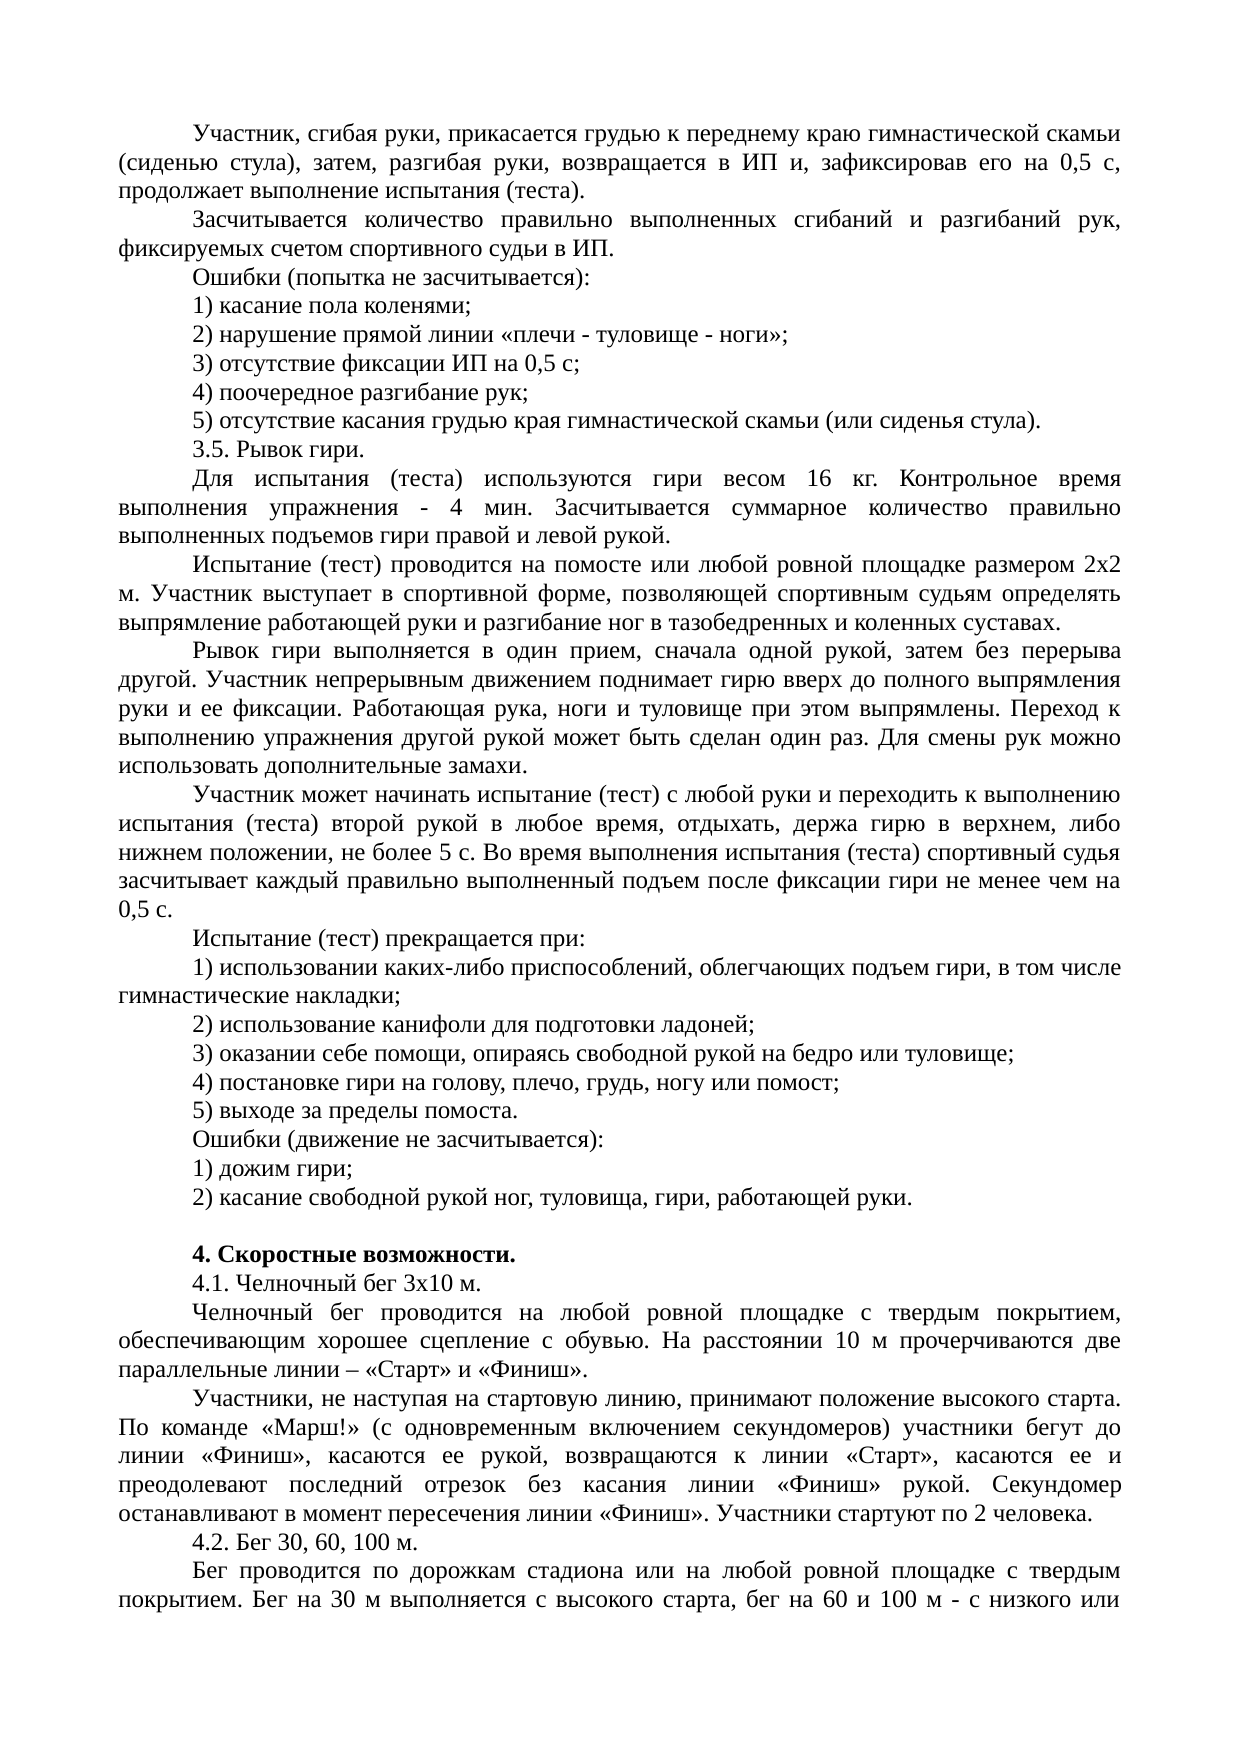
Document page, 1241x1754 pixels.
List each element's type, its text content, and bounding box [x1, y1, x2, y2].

text 4. Скоростные возможности. [118, 1239, 1122, 1268]
text Участник может начинать испытание (тест) с любой руки и переходить к выполнению испытания (теста) второй рукой в любое время, отдыхать, держа гирю в верхнем, либо нижнем положении, не более 5 с. Во время выполнения испытания (теста) спортивный судья засчитывает каждый правильно выполненный подъем после фиксации гири не менее чем на 0,5 с. [118, 779, 1122, 923]
text Ошибки (движение не засчитывается): [118, 1124, 1122, 1153]
text Участник, сгибая руки, прикасается грудью к переднему краю гимнастической скамьи (сиденью стула), затем, разгибая руки, возвращается в ИП и, зафиксировав его на 0,5 с, продолжает выполнение испытания (теста). [118, 118, 1122, 204]
text 3) оказании себе помощи, опираясь свободной рукой на бедро или туловище; [118, 1038, 1122, 1067]
text 5) отсутствие касания грудью края гимнастической скамьи (или сиденья стула). [118, 406, 1122, 434]
text 3.5. Рывок гири. [118, 434, 1122, 463]
text 1) использовании каких-либо приспособлений, облегчающих подъем гири, в том числе гимнастические накладки; [118, 952, 1122, 1009]
text Челночный бег проводится на любой ровной площадке с твердым покрытием, обеспечивающим хорошее сцепление с обувью. На расстоянии 10 м прочерчиваются две параллельные линии – «Старт» и «Финиш». [118, 1297, 1122, 1383]
text 5) выходе за пределы помоста. [118, 1096, 1122, 1124]
text 2) нарушение прямой линии «плечи - туловище - ноги»; [118, 319, 1122, 348]
text 3) отсутствие фиксации ИП на 0,5 с; [118, 348, 1122, 377]
text 2) использование канифоли для подготовки ладоней; [118, 1009, 1122, 1038]
text Испытание (тест) проводится на помосте или любой ровной площадке размером 2х2 м. Участник выступает в спортивной форме, позволяющей спортивным судьям определять выпрямление работающей руки и разгибание ног в тазобедренных и коленных суставах. [118, 549, 1122, 636]
text 4.1. Челночный бег 3х10 м. [118, 1268, 1122, 1297]
text 1) касание пола коленями; [118, 291, 1122, 319]
text Испытание (тест) прекращается при: [118, 923, 1122, 952]
text Рывок гири выполняется в один прием, сначала одной рукой, затем без перерыва другой. Участник непрерывным движением поднимает гирю вверх до полного выпрямления руки и ее фиксации. Работающая рука, ноги и туловище при этом выпрямлены. Переход к выполнению упражнения другой рукой может быть сделан один раз. Для смены рук можно использовать дополнительные замахи. [118, 636, 1122, 779]
text 4) поочередное разгибание рук; [118, 377, 1122, 406]
text 4) постановке гири на голову, плечо, грудь, ногу или помост; [118, 1067, 1122, 1096]
text Засчитывается количество правильно выполненных сгибаний и разгибаний рук, фиксируемых счетом спортивного судьи в ИП. [118, 204, 1122, 262]
text Ошибки (попытка не засчитывается): [118, 262, 1122, 291]
text Бег проводится по дорожкам стадиона или на любой ровной площадке с твердым покрытием. Бег на 30 м выполняется с высокого старта, бег на 60 и 100 м - с низкого или [118, 1556, 1122, 1613]
text Участники, не наступая на стартовую линию, принимают положение высокого старта. По команде «Марш!» (с одновременным включением секундомеров) участники бегут до линии «Финиш», касаются ее рукой, возвращаются к линии «Старт», касаются ее и преодолевают последний отрезок без касания линии «Финиш» рукой. Секундомер останавливают в момент пересечения линии «Финиш». Участники стартуют по 2 человека. [118, 1383, 1122, 1527]
text 1) дожим гири; [118, 1153, 1122, 1182]
text 2) касание свободной рукой ног, туловища, гири, работающей руки. [118, 1182, 1122, 1211]
text 4.2. Бег 30, 60, 100 м. [118, 1527, 1122, 1556]
text Для испытания (теста) используются гири весом 16 кг. Контрольное время выполнения упражнения - 4 мин. Засчитывается суммарное количество правильно выполненных подъемов гири правой и левой рукой. [118, 463, 1122, 549]
